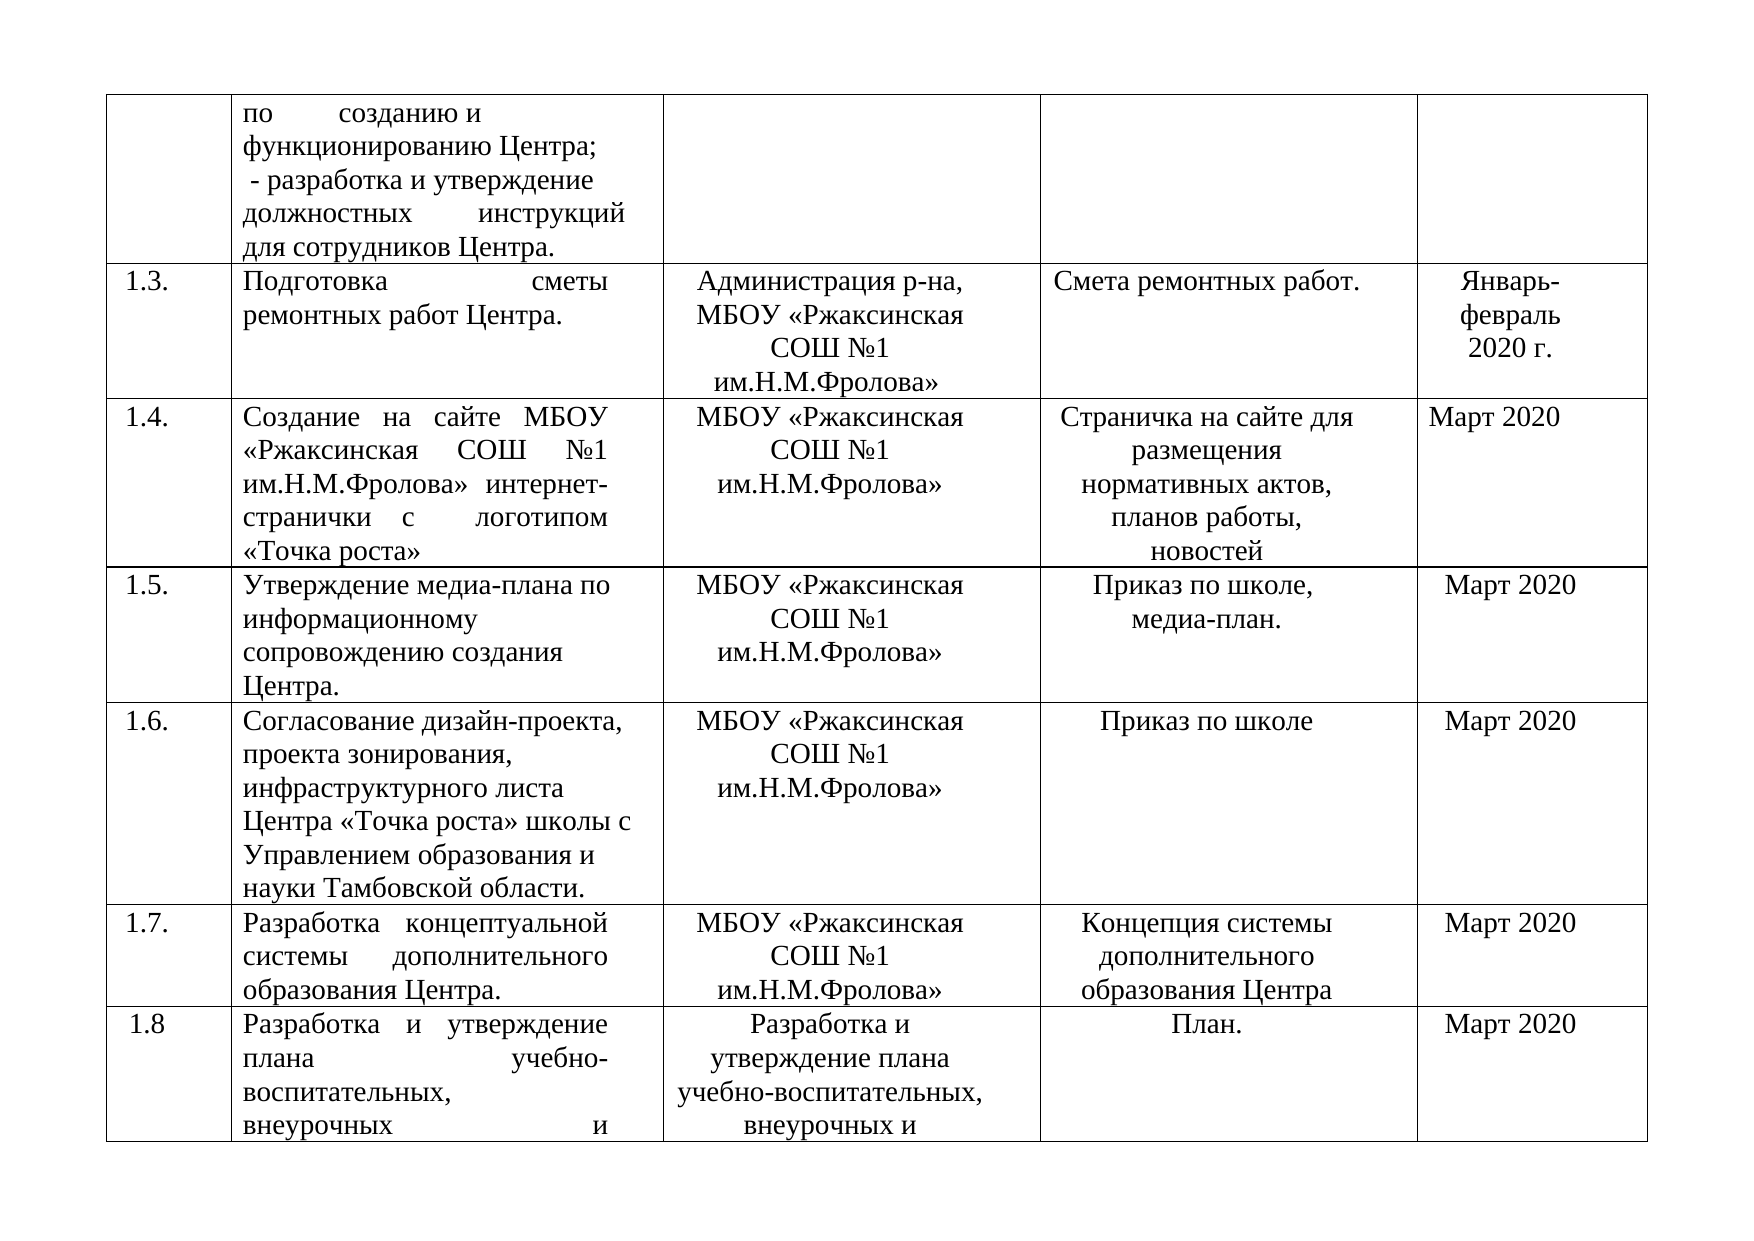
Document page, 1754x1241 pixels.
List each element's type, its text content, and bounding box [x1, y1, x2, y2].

table_cell Разработка и утверждение плана учебно-воспитательных, внеурочных и [664, 1007, 1040, 1141]
table_cell 1.8 [107, 1007, 231, 1141]
table_cell Март 2020 [1418, 703, 1647, 904]
table_cell Смета ремонтных работ. [1041, 264, 1417, 398]
table_cell Март 2020 [1418, 399, 1647, 566]
table_cell Март 2020 [1418, 568, 1647, 702]
table_cell 1.3. [107, 264, 231, 398]
table_cell по созданию и функционированию Центра; - разработка и утверждение должностных инструкций для сотрудников Центра. [232, 95, 663, 262]
table_cell Март 2020 [1418, 1007, 1647, 1141]
table_cell Утверждение медиа-плана по информационному сопровождению создания Центра. [232, 568, 663, 702]
table_cell Страничка на сайте для размещения нормативных актов, планов работы, новостей [1041, 399, 1417, 566]
table_cell МБОУ «Ржаксинская СОШ №1 им.Н.М.Фролова» [664, 703, 1040, 904]
table_cell 1.6. [107, 703, 231, 904]
table_cell Разработка концептуальной системы дополнительного образования Центра. [232, 905, 663, 1006]
table_cell Разработка и утверждение плана учебно-воспитательных, внеурочных и [232, 1007, 663, 1141]
table_cell Создание на сайте МБОУ «Ржаксинская СОШ №1 им.Н.М.Фролова» интернет-странички с логотипом «Точка роста» [232, 399, 663, 566]
table_cell МБОУ «Ржаксинская СОШ №1 им.Н.М.Фролова» [664, 568, 1040, 702]
table_cell План. [1041, 1007, 1417, 1141]
table_cell Подготовка сметы ремонтных работ Центра. [232, 264, 663, 398]
table_cell Приказ по школе, медиа-план. [1041, 568, 1417, 702]
table_cell Январь-февраль 2020 г. [1418, 264, 1647, 398]
table_cell [664, 95, 1040, 262]
table_cell Приказ по школе [1041, 703, 1417, 904]
table_cell Согласование дизайн-проекта, проекта зонирования, инфраструктурного листа Центра «Точка роста» школы с Управлением образования и науки Тамбовской области. [232, 703, 663, 904]
table_cell [107, 95, 231, 262]
table_cell 1.7. [107, 905, 231, 1006]
table_cell 1.5. [107, 568, 231, 702]
table_cell МБОУ «Ржаксинская СОШ №1 им.Н.М.Фролова» [664, 399, 1040, 566]
table_cell 1.4. [107, 399, 231, 566]
table_cell Март 2020 [1418, 905, 1647, 1006]
table_cell Концепция системы дополнительного образования Центра [1041, 905, 1417, 1006]
table_cell [1041, 95, 1417, 262]
table_cell МБОУ «Ржаксинская СОШ №1 им.Н.М.Фролова» [664, 905, 1040, 1006]
table_cell [1418, 95, 1647, 262]
table_cell Администрация р-на, МБОУ «Ржаксинская СОШ №1 им.Н.М.Фролова» [664, 264, 1040, 398]
